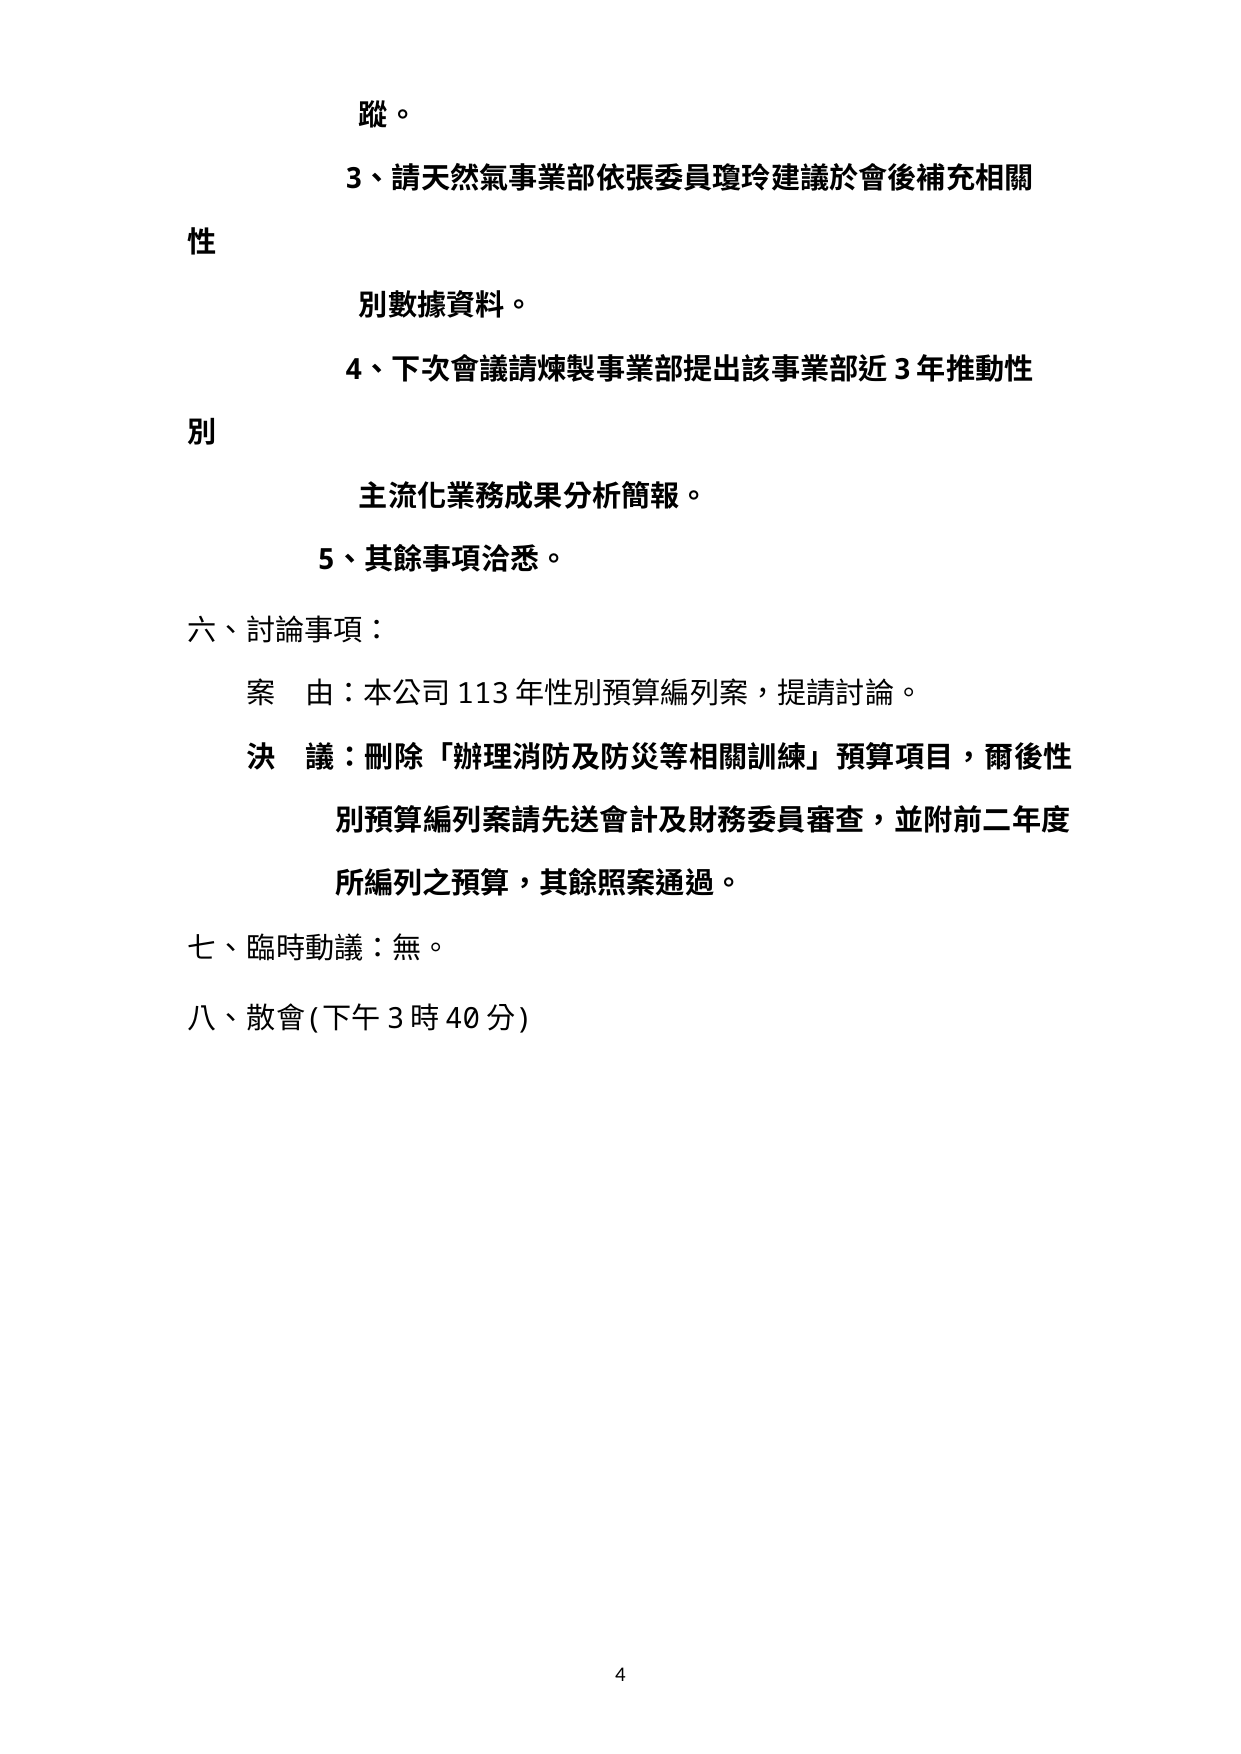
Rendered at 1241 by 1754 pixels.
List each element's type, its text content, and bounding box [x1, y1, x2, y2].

list 蹤。 [359, 92, 1059, 134]
list 5、其餘事項洽悉。 [317, 536, 1059, 578]
list 主流化業務成果分析簡報。 [359, 472, 1059, 515]
text 案 由：本公司113年性別預算編列案，提請討論。 [246, 670, 1059, 712]
list 散會(下午3時40分) [187, 995, 1053, 1037]
list 別數據資料。 [359, 282, 1059, 324]
list 4、下次會議請煉製事業部提出該事業部近3年推動性別 [187, 345, 1059, 451]
text 六、討論事項： [187, 606, 1053, 648]
text 決 議：刪除「辦理消防及防災等相關訓練」預算項目，爾後性別預算編列案請先送會計及財務委員審查，並附前二年度所編列之預算，其餘照案通過。 [246, 733, 1073, 902]
list 臨時動議：無。 [187, 924, 1053, 967]
list 3、請天然氣事業部依張委員瓊玲建議於會後補充相關性 [187, 155, 1059, 261]
